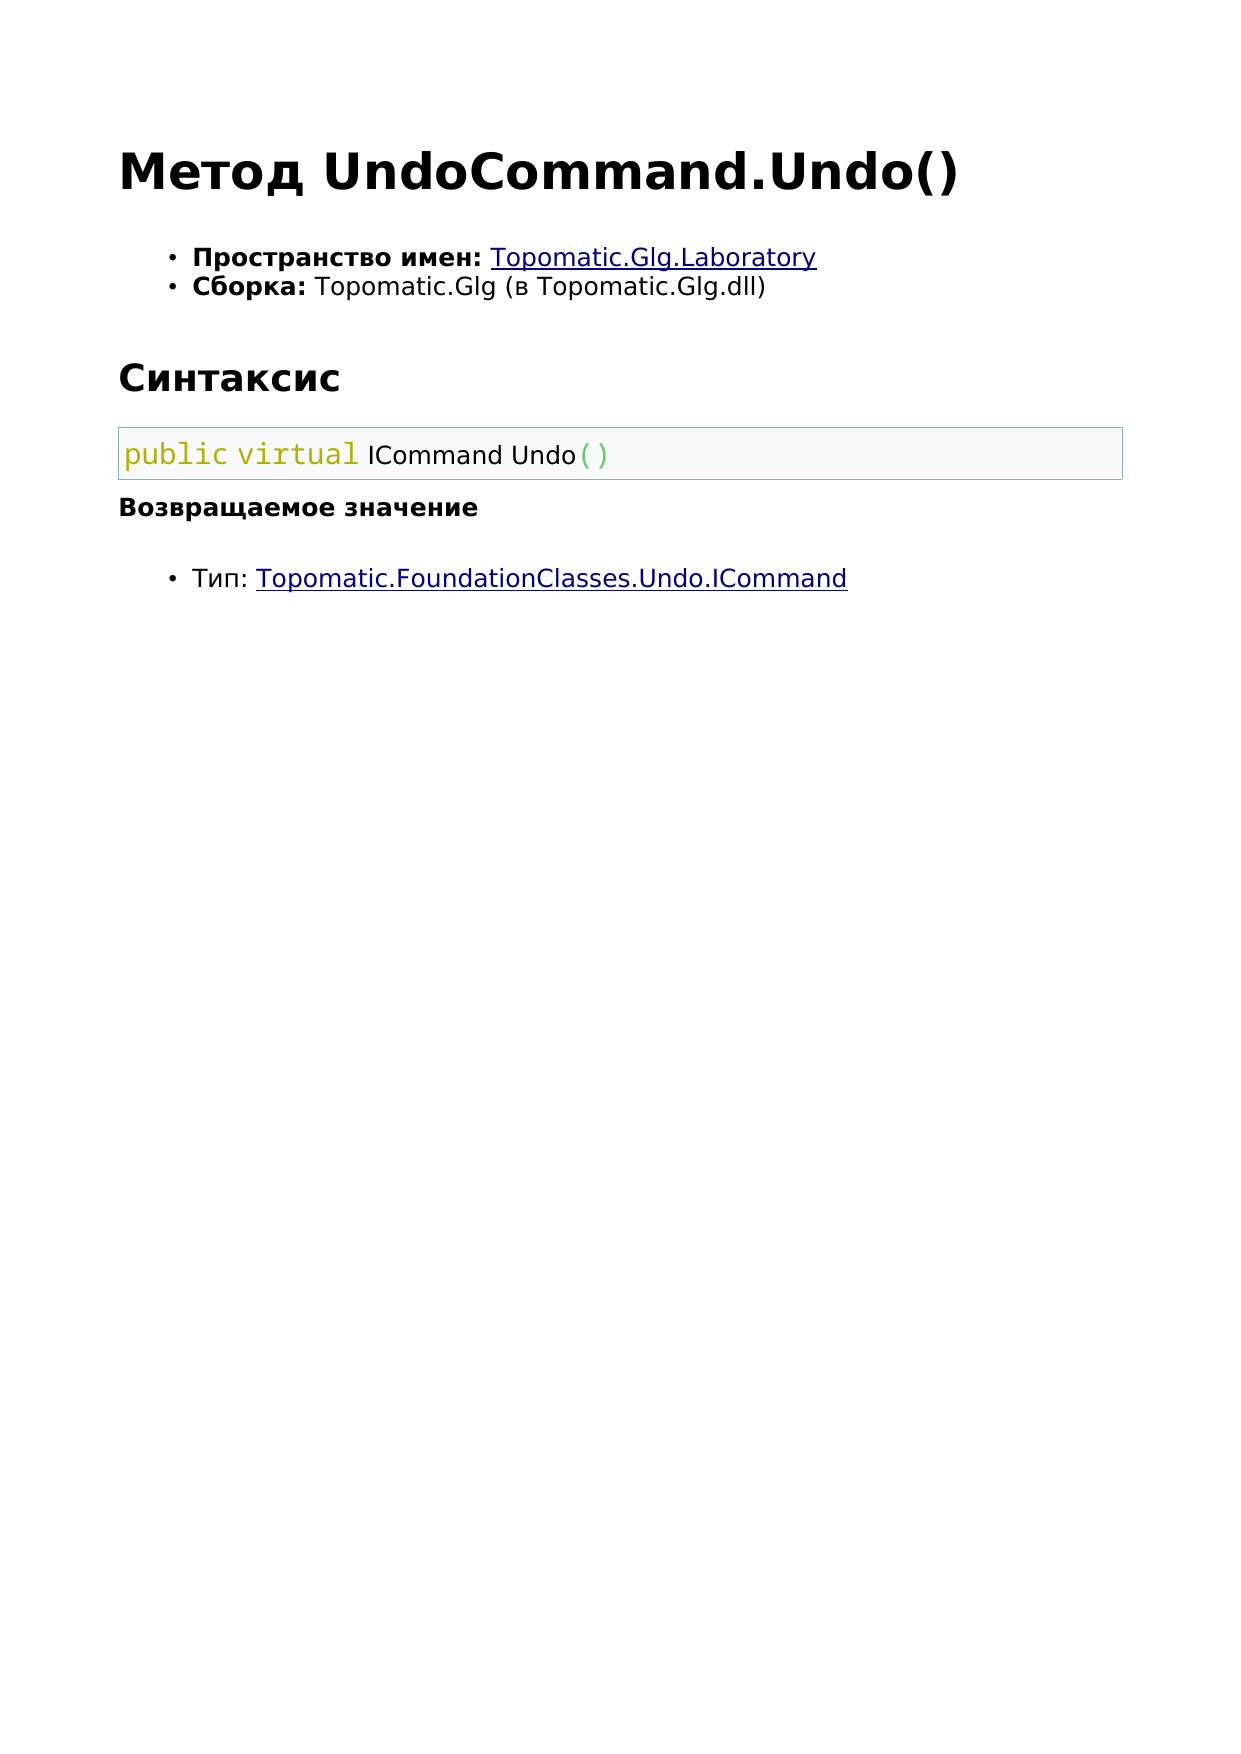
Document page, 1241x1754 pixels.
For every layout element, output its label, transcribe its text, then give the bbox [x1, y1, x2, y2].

subtitle Синтаксис [118, 356, 1122, 400]
text Возвращаемое значение [118, 493, 1122, 523]
list Тип: Topomatic.FoundationClasses.Undo.ICommand [177, 564, 1122, 594]
table_header public virtual ICommand Undo() [119, 428, 1122, 478]
subtitle Метод UndoCommand.Undo() [118, 143, 1122, 201]
list Сборка: Topomatic.Glg (в Topomatic.Glg.dll) [177, 272, 1122, 302]
list Пространство имен: Topomatic.Glg.Laboratory [177, 243, 1122, 272]
